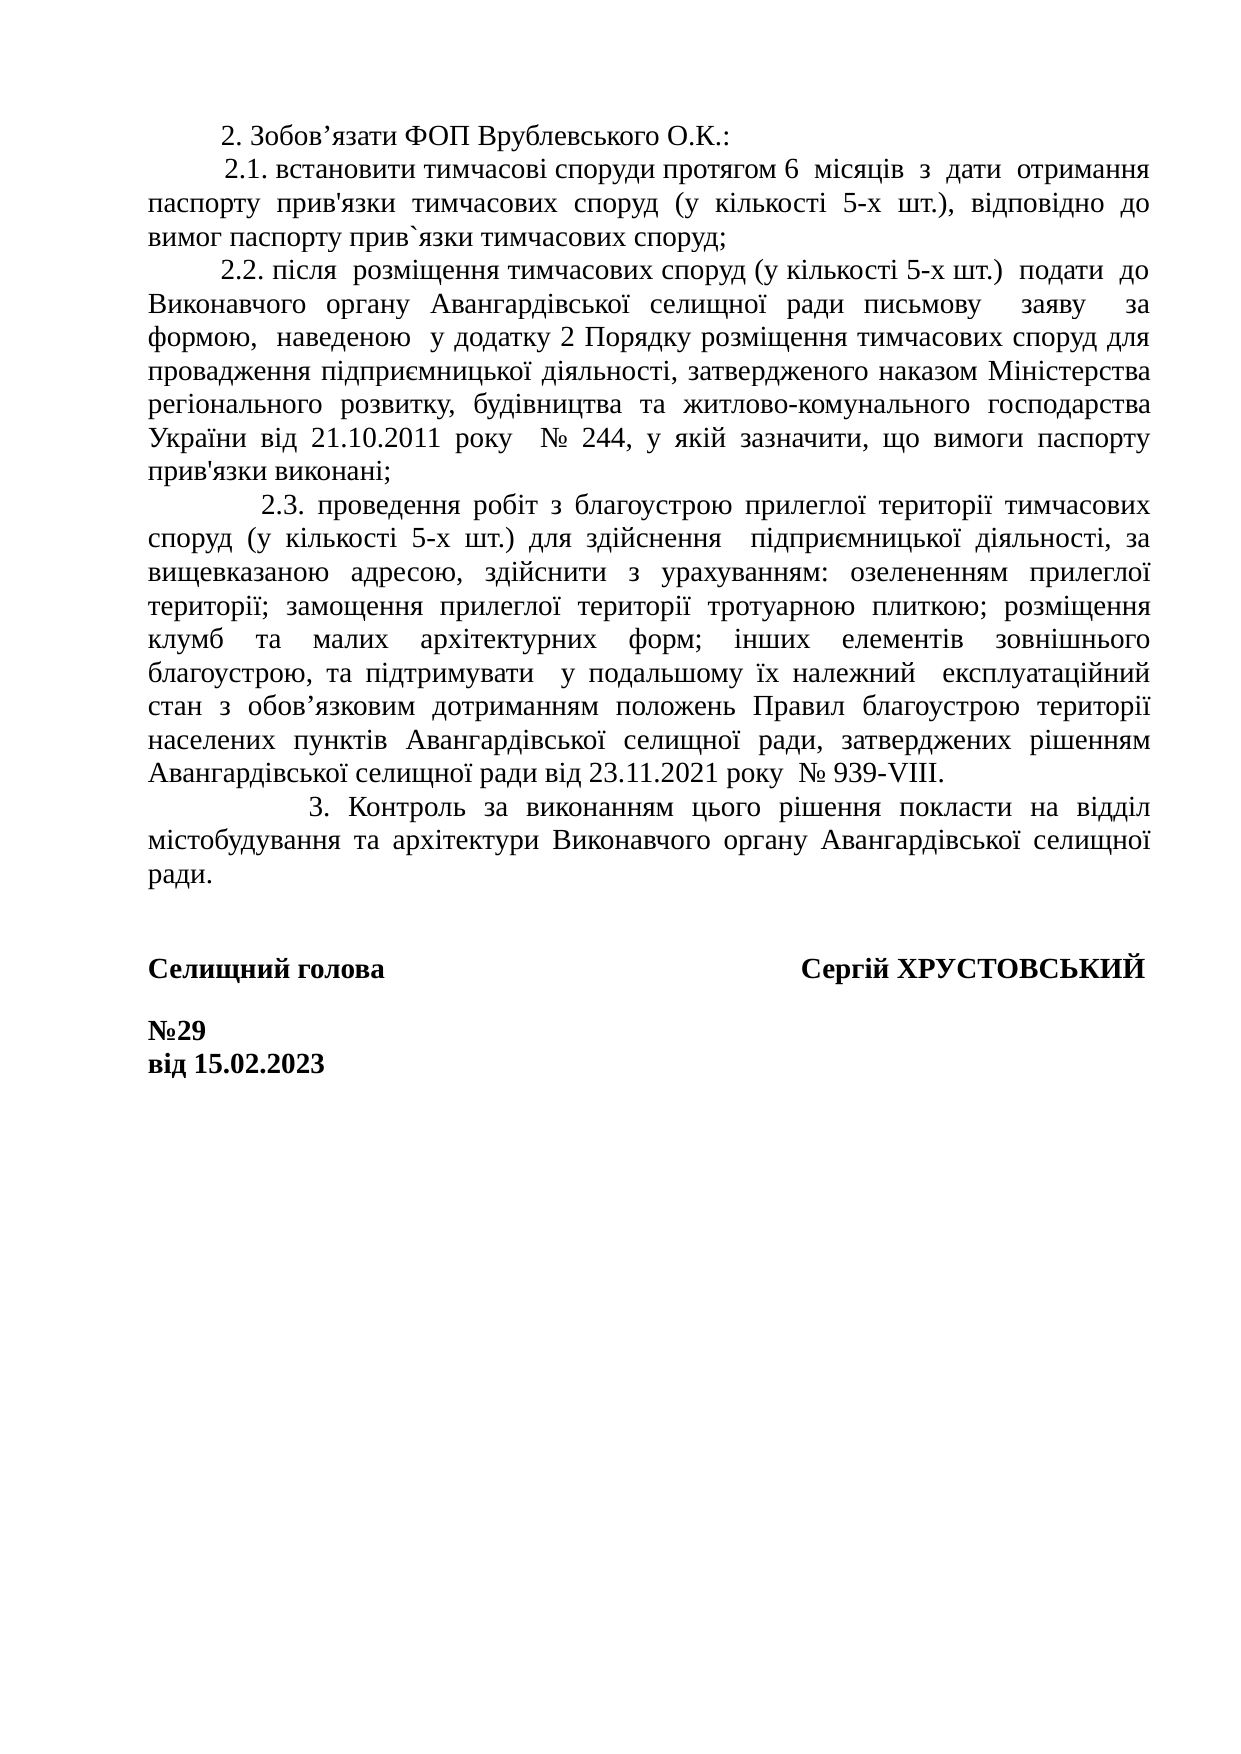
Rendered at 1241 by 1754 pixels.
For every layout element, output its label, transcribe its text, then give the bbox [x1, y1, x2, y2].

text 2.2. після розміщення тимчасових споруд (у кількості 5-х шт.) подати до Виконавчого органу Авангардівської селищної ради письмову заяву за формою, наведеною у додатку 2 Порядку розміщення тимчасових споруд для провадження підприємницької діяльності, затвердженого наказом Міністерства регіонального розвитку, будівництва та житлово-комунального господарства України від 21.10.2011 року № 244, у якій зазначити, що вимоги паспорту прив'язки виконані; [148, 252, 1152, 487]
text 3. Контроль за виконанням цього рішення покласти на відділ містобудування та архітектури Виконавчого органу Авангардівської селищної ради. [148, 789, 1152, 889]
text 2.3. проведення робіт з благоустрою прилеглої території тимчасових споруд (у кількості 5-х шт.) для здійснення підприємницької діяльності, за вищевказаною адресою, здійснити з урахуванням: озелененням прилеглої території; замощення прилеглої території тротуарною плиткою; розміщення клумб та малих архітектурних форм; інших елементів зовнішнього благоустрою, та підтримувати у подальшому їх належний експлуатаційний стан з обов’язковим дотриманням положень Правил благоустрою території населених пунктів Авангардівської селищної ради, затверджених рішенням Авангардівської селищної ради від 23.11.2021 року № 939-VІІІ. [148, 487, 1152, 789]
text від 15.02.2023 [148, 1046, 1152, 1080]
text №29 [148, 1013, 1152, 1046]
text Селищний голова Сергій ХРУСТОВСЬКИЙ [148, 951, 1152, 985]
text 2. Зобов’язати ФОП Врублевського О.К.: [148, 118, 1152, 152]
text 2.1. встановити тимчасові споруди протягом 6 місяців з дати отримання паспорту прив'язки тимчасових споруд (у кількості 5-х шт.), відповідно до вимог паспорту прив`язки тимчасових споруд; [148, 152, 1152, 252]
